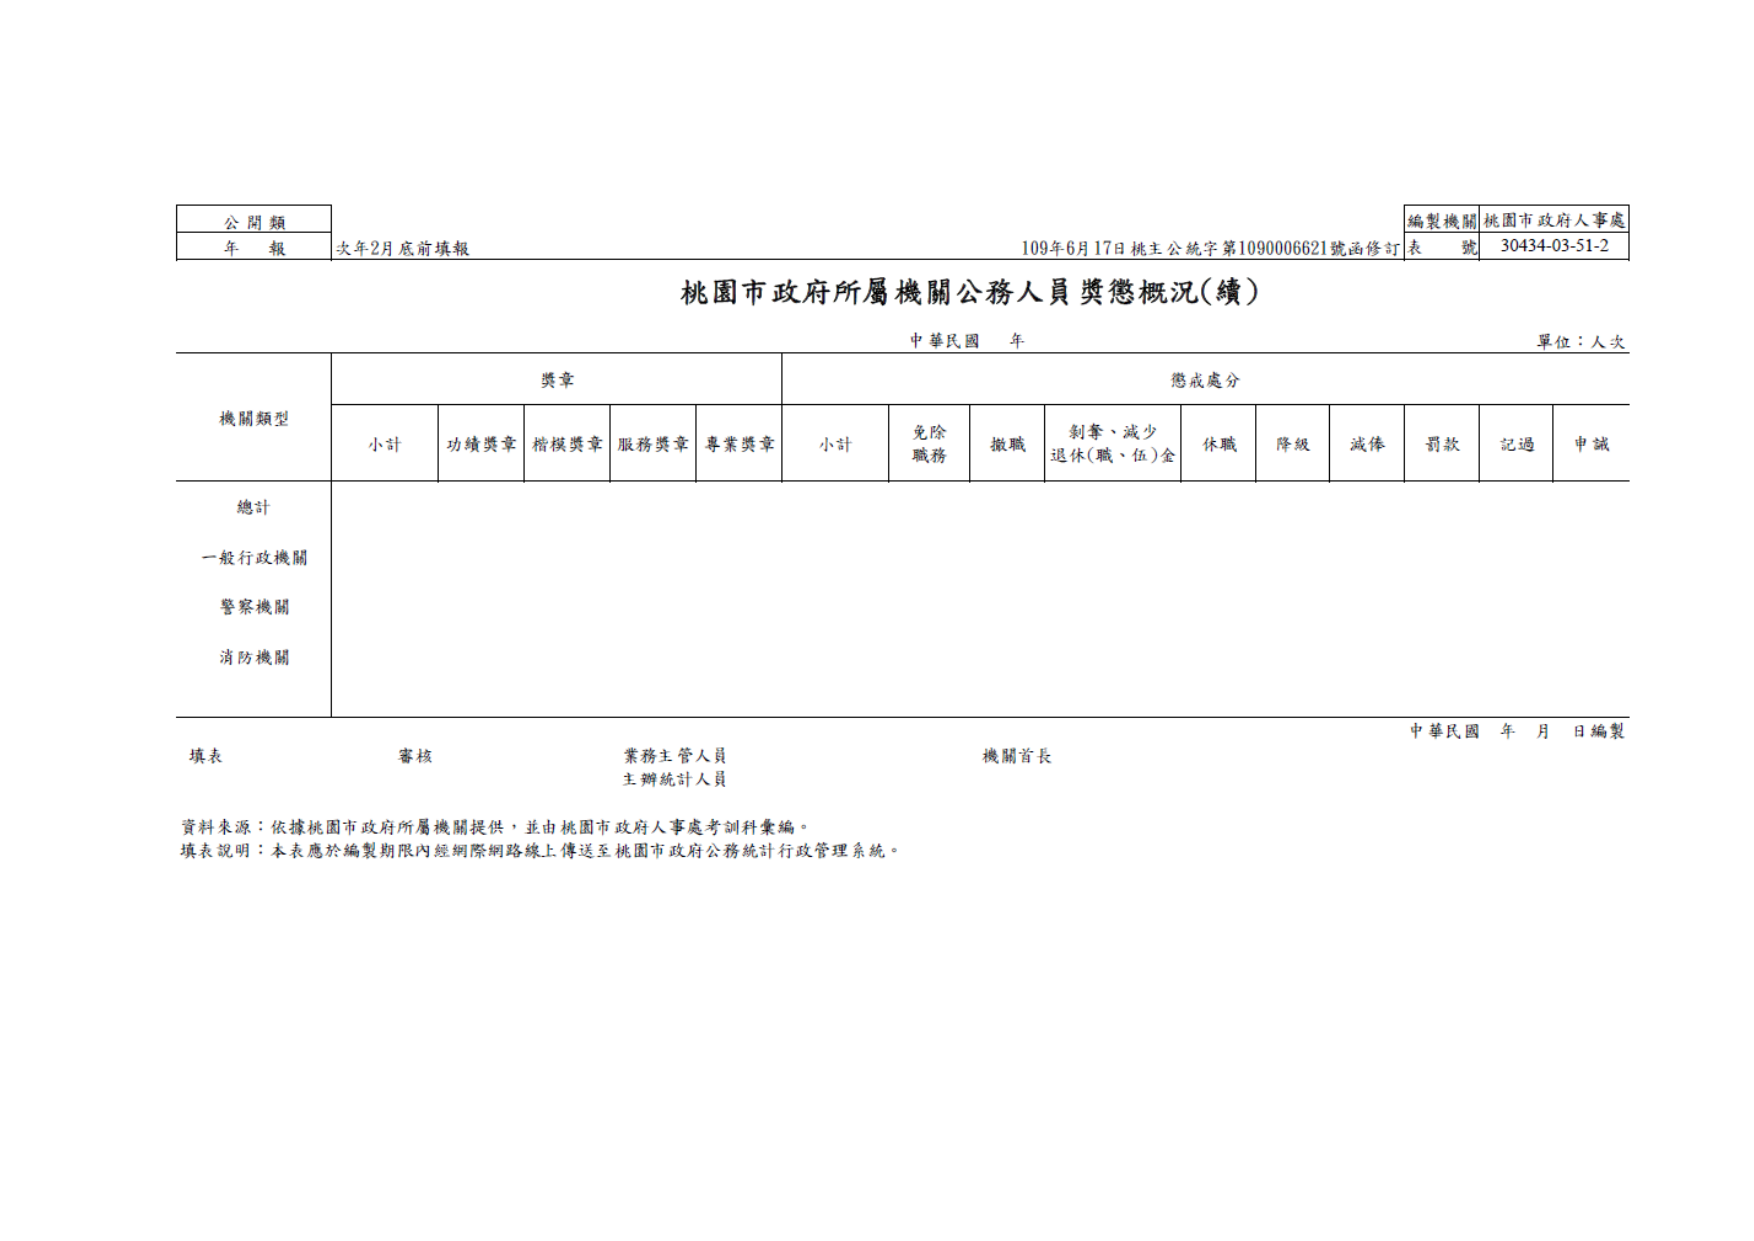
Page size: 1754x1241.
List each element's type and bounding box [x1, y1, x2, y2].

picture [170, 196, 1642, 867]
